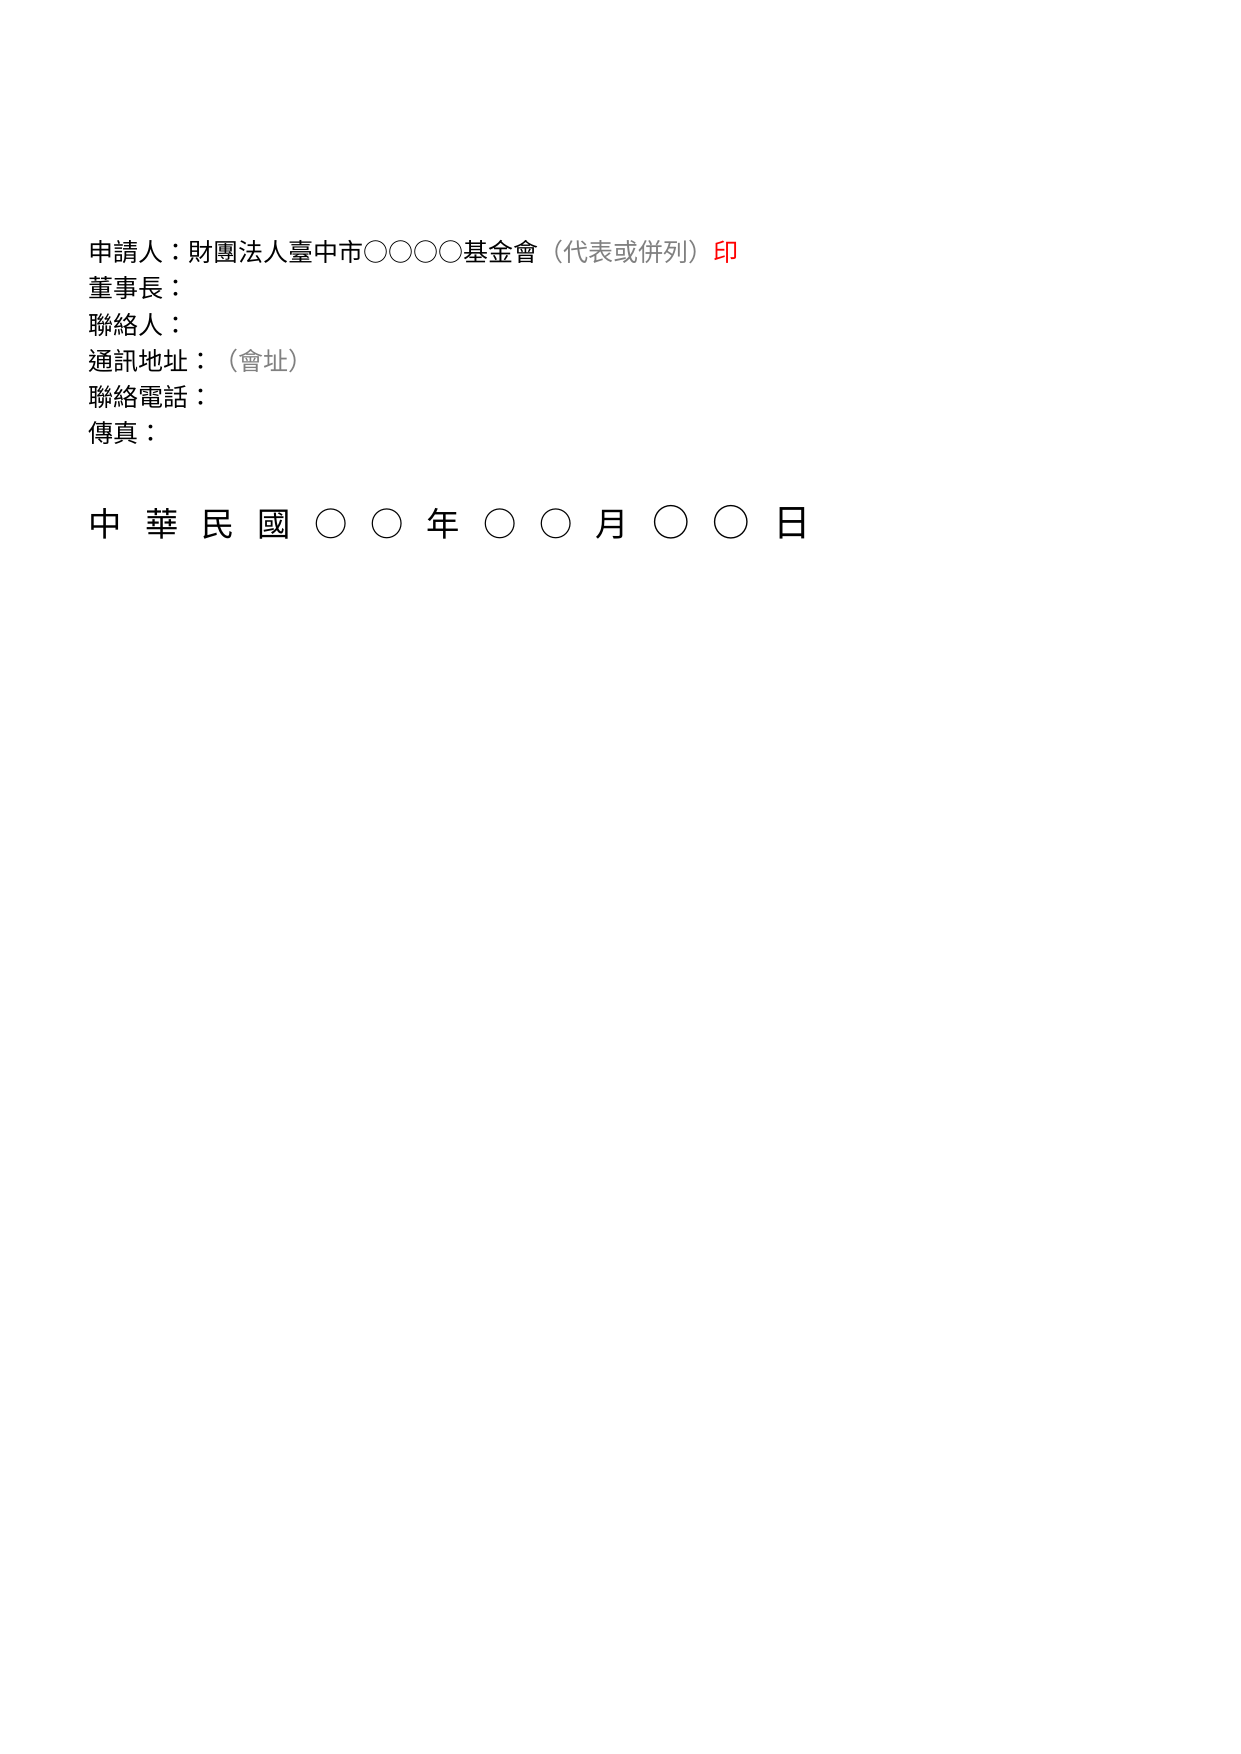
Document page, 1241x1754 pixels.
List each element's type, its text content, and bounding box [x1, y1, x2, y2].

text 聯絡電話： [89, 378, 1152, 414]
text 申請人：財團法人臺中市○○○○基金會（代表或併列）印 [89, 233, 1152, 269]
text 聯絡人： [89, 305, 1152, 341]
text 董事長： [89, 269, 1152, 305]
text 中華民國○○年○○月○○日 [89, 493, 1152, 547]
text 傳真： [89, 414, 1152, 450]
text 通訊地址：（會址） [89, 341, 1152, 378]
